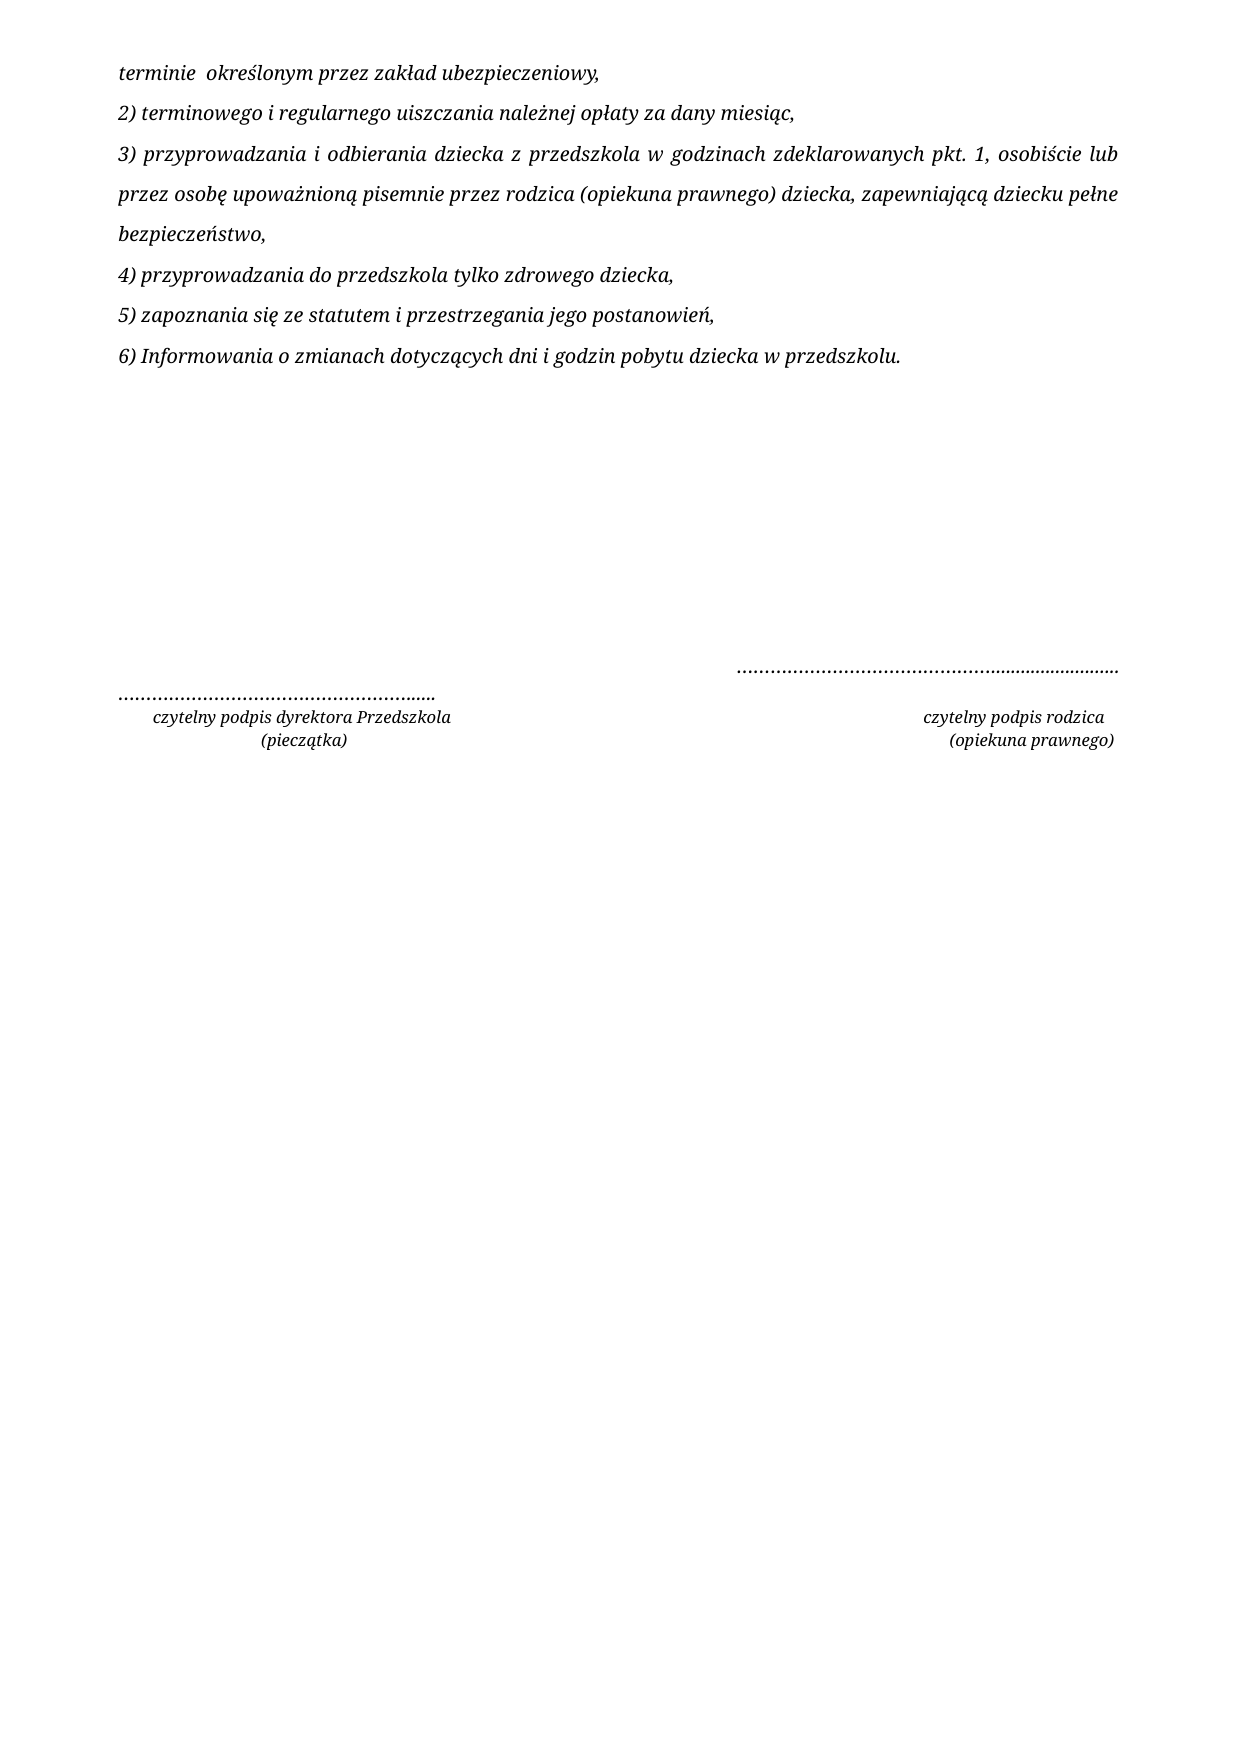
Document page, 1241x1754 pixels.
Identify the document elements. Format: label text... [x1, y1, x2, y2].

text ……………………………………….......................... ……………………………………………...... [118, 652, 1122, 706]
text 4) przyprowadzania do przedszkola tylko zdrowego dziecka, [118, 261, 1122, 288]
text czytelny podpis dyrektora Przedszkola czytelny podpis rodzica [118, 706, 1122, 729]
text terminie określonym przez zakład ubezpieczeniowy, [118, 59, 1122, 86]
text 3) przyprowadzania i odbierania dziecka z przedszkola w godzinach zdeklarowanych pkt. 1, osobiście lub przez osobę upoważnioną pisemnie przez rodzica (opiekuna prawnego) dziecka, zapewniającą dziecku pełne bezpieczeństwo, [118, 140, 1122, 248]
text 6) Informowania o zmianach dotyczących dni i godzin pobytu dziecka w przedszkolu. [118, 342, 1122, 369]
text 2) terminowego i regularnego uiszczania należnej opłaty za dany miesiąc, [118, 99, 1122, 126]
text (pieczątka) (opiekuna prawnego) [118, 729, 1122, 752]
text 5) zapoznania się ze statutem i przestrzegania jego postanowień, [118, 302, 1122, 328]
